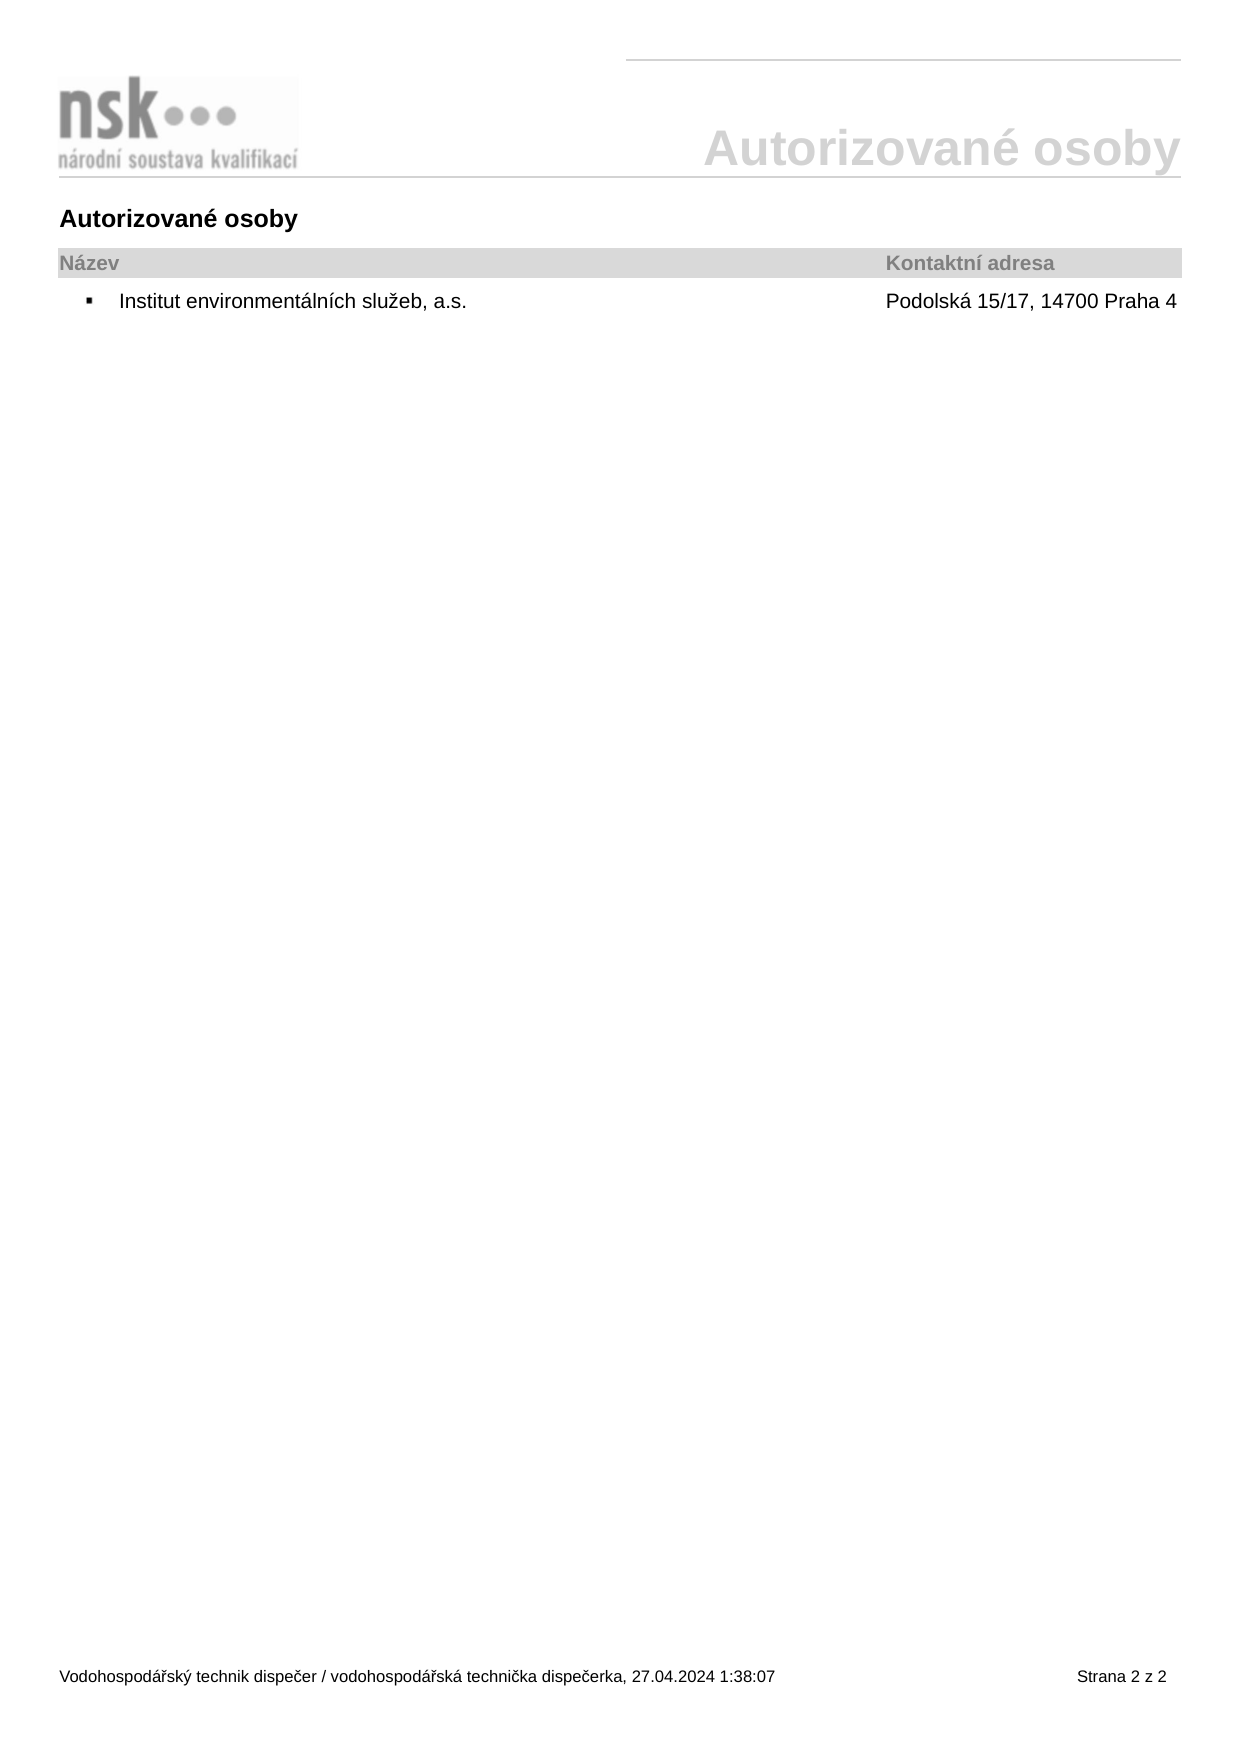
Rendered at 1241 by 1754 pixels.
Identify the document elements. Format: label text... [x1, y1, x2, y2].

table_cell Kontaktní adresa [886, 250, 1180, 277]
table_cell Název [60, 250, 885, 277]
table_cell [886, 314, 1167, 614]
table_cell [618, 194, 626, 200]
table_cell [626, 278, 860, 289]
table_cell [59, 178, 1181, 194]
table_cell [626, 614, 860, 914]
table_cell [626, 914, 860, 1214]
table_cell [59, 194, 119, 200]
table_cell [886, 1214, 1167, 1436]
table_cell Vodohospodářský technik dispečer / vodohospodářská technička dispečerka, 27.04.2024 1:38:07 [59, 1658, 860, 1694]
table_cell [1167, 194, 1181, 200]
table_cell [626, 314, 860, 614]
table_cell [886, 1436, 1167, 1658]
table_cell [59, 1436, 119, 1658]
table_cell [119, 314, 481, 614]
table_cell [1167, 614, 1181, 914]
table_cell [618, 314, 626, 614]
table_cell [860, 1214, 886, 1436]
picture [59, 288, 119, 313]
table_cell [860, 236, 886, 248]
table_cell [860, 278, 886, 289]
table_cell Institut environmentálních služeb, a.s. [119, 289, 886, 314]
table_cell [1167, 1436, 1181, 1658]
table_cell [119, 278, 481, 289]
table_cell [481, 614, 617, 914]
table_cell [626, 1436, 860, 1658]
table_cell [119, 236, 481, 248]
table_cell [59, 614, 119, 914]
table_cell [481, 1214, 617, 1436]
table_cell [481, 236, 617, 248]
table_cell [1167, 914, 1181, 1214]
table_cell [481, 314, 617, 614]
table_cell [481, 194, 617, 200]
table_cell [860, 614, 886, 914]
table_cell [59, 914, 119, 1214]
table_cell [860, 314, 886, 614]
table_cell [1167, 1658, 1181, 1694]
table_cell [860, 1436, 886, 1658]
table_cell [886, 236, 1167, 248]
table_cell [860, 914, 886, 1214]
table_cell Strana 2 z 2 [860, 1658, 1167, 1694]
table_cell [119, 1214, 481, 1436]
table_cell [618, 1436, 626, 1658]
table_cell [618, 278, 626, 289]
table_cell [481, 171, 617, 176]
table_cell [618, 1214, 626, 1436]
table_cell [626, 1214, 860, 1436]
table_cell [1167, 278, 1181, 289]
table_cell [860, 194, 886, 200]
table_cell [886, 914, 1167, 1214]
table_cell Autorizované osoby [59, 200, 1181, 236]
table_cell [1167, 314, 1181, 614]
table_cell [618, 236, 626, 248]
table_cell [1167, 236, 1181, 248]
table_cell [119, 171, 481, 176]
picture [57, 59, 619, 171]
table_cell [119, 614, 481, 914]
table_cell [626, 236, 860, 248]
table_cell [481, 278, 617, 289]
table_cell [59, 236, 119, 248]
table_cell [619, 59, 626, 170]
table_cell [481, 1436, 617, 1658]
table_cell Autorizované osoby [626, 61, 1181, 176]
table_cell [59, 278, 119, 288]
table_cell [119, 194, 481, 200]
table_cell [618, 614, 626, 914]
table_cell [119, 1436, 481, 1658]
table_cell [481, 914, 617, 1214]
table_cell [886, 614, 1167, 914]
table_cell [618, 170, 626, 176]
table_cell Podolská 15/17, 14700 Praha 4 [886, 289, 1181, 314]
table_cell [59, 171, 119, 176]
table_cell [119, 914, 481, 1214]
table_cell [1167, 1214, 1181, 1436]
table_cell [886, 194, 1167, 200]
table_cell [886, 278, 1167, 289]
table_cell [618, 914, 626, 1214]
table_cell [59, 314, 119, 614]
table_cell [626, 194, 860, 200]
table_cell [59, 1214, 119, 1436]
